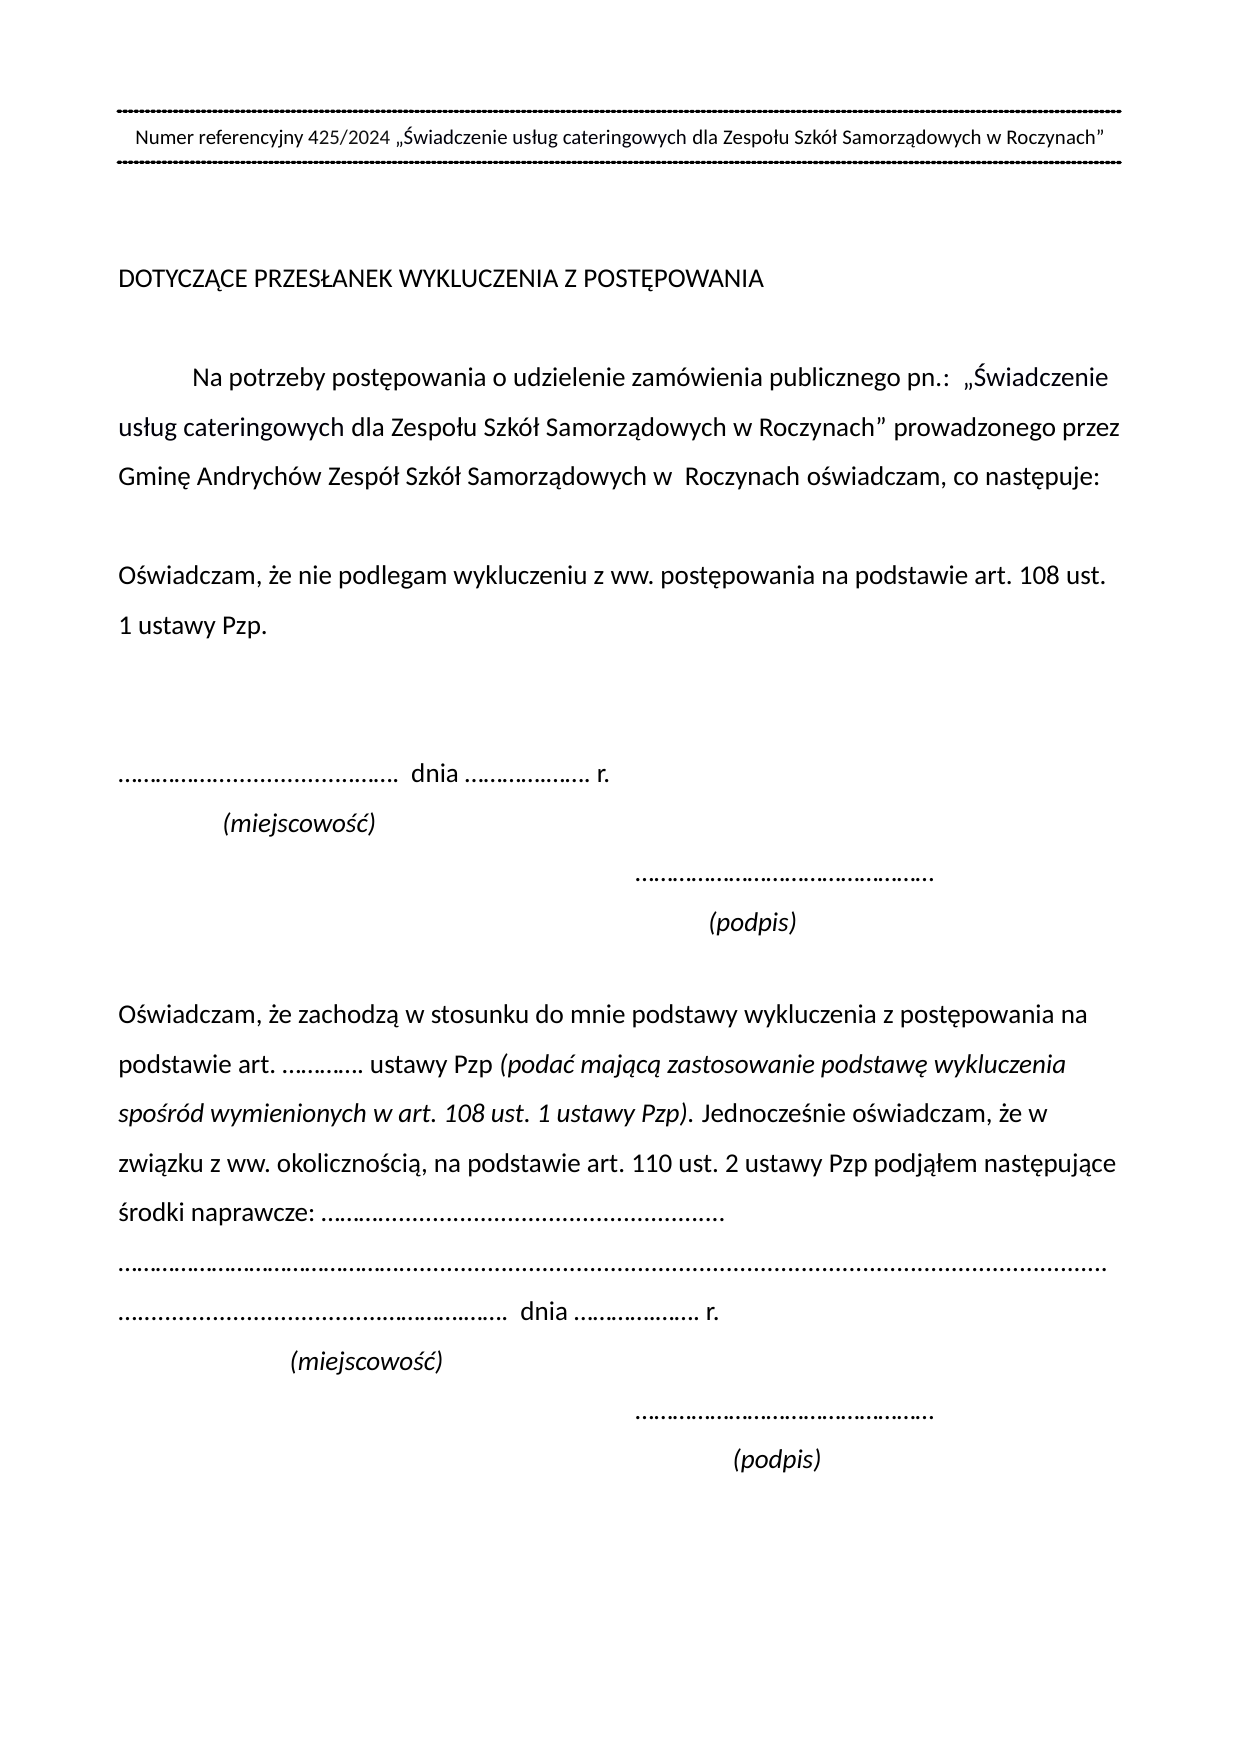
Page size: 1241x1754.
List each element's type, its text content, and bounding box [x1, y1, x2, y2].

text DOTYCZĄCE PRZESŁANEK WYKLUCZENIA Z POSTĘPOWANIA [118, 262, 1122, 294]
text (podpis) [708, 1443, 1122, 1476]
text …....................................………….……. dnia ………….……. r. [118, 1294, 1122, 1327]
text (miejscowość) [118, 1344, 1122, 1377]
text (miejscowość) [118, 806, 1122, 839]
text ………………………………………… [118, 1393, 1122, 1426]
text Oświadczam, że nie podlegam wykluczeniu z ww. postępowania na podstawie art. 108 ust. 1 ustawy Pzp. [118, 558, 1122, 641]
text …………….....................……. dnia ………….……. r. [118, 756, 1122, 789]
text Na potrzeby postępowania o udzielenie zamówienia publicznego pn.: „Świadczenie usług cateringowych dla Zespołu Szkół Samorządowych w Roczynach” prowadzonego przez Gminę Andrychów Zespół Szkół Samorządowych w Roczynach oświadczam, co następuje: [118, 361, 1122, 492]
text ………………………………………… [118, 855, 1122, 888]
text (podpis) [708, 905, 1122, 938]
text Oświadczam, że zachodzą w stosunku do mnie podstawy wykluczenia z postępowania na podstawie art. …………. ustawy Pzp (podać mającą zastosowanie podstawę wykluczenia spośród wymienionych w art. 108 ust. 1 ustawy Pzp). Jednocześnie oświadczam, że w związku z ww. okolicznością, na podstawie art. 110 ust. 2 ustawy Pzp podjąłem następujące środki naprawcze: ………...................................................………………………………………........................................................................................................ [118, 997, 1122, 1278]
